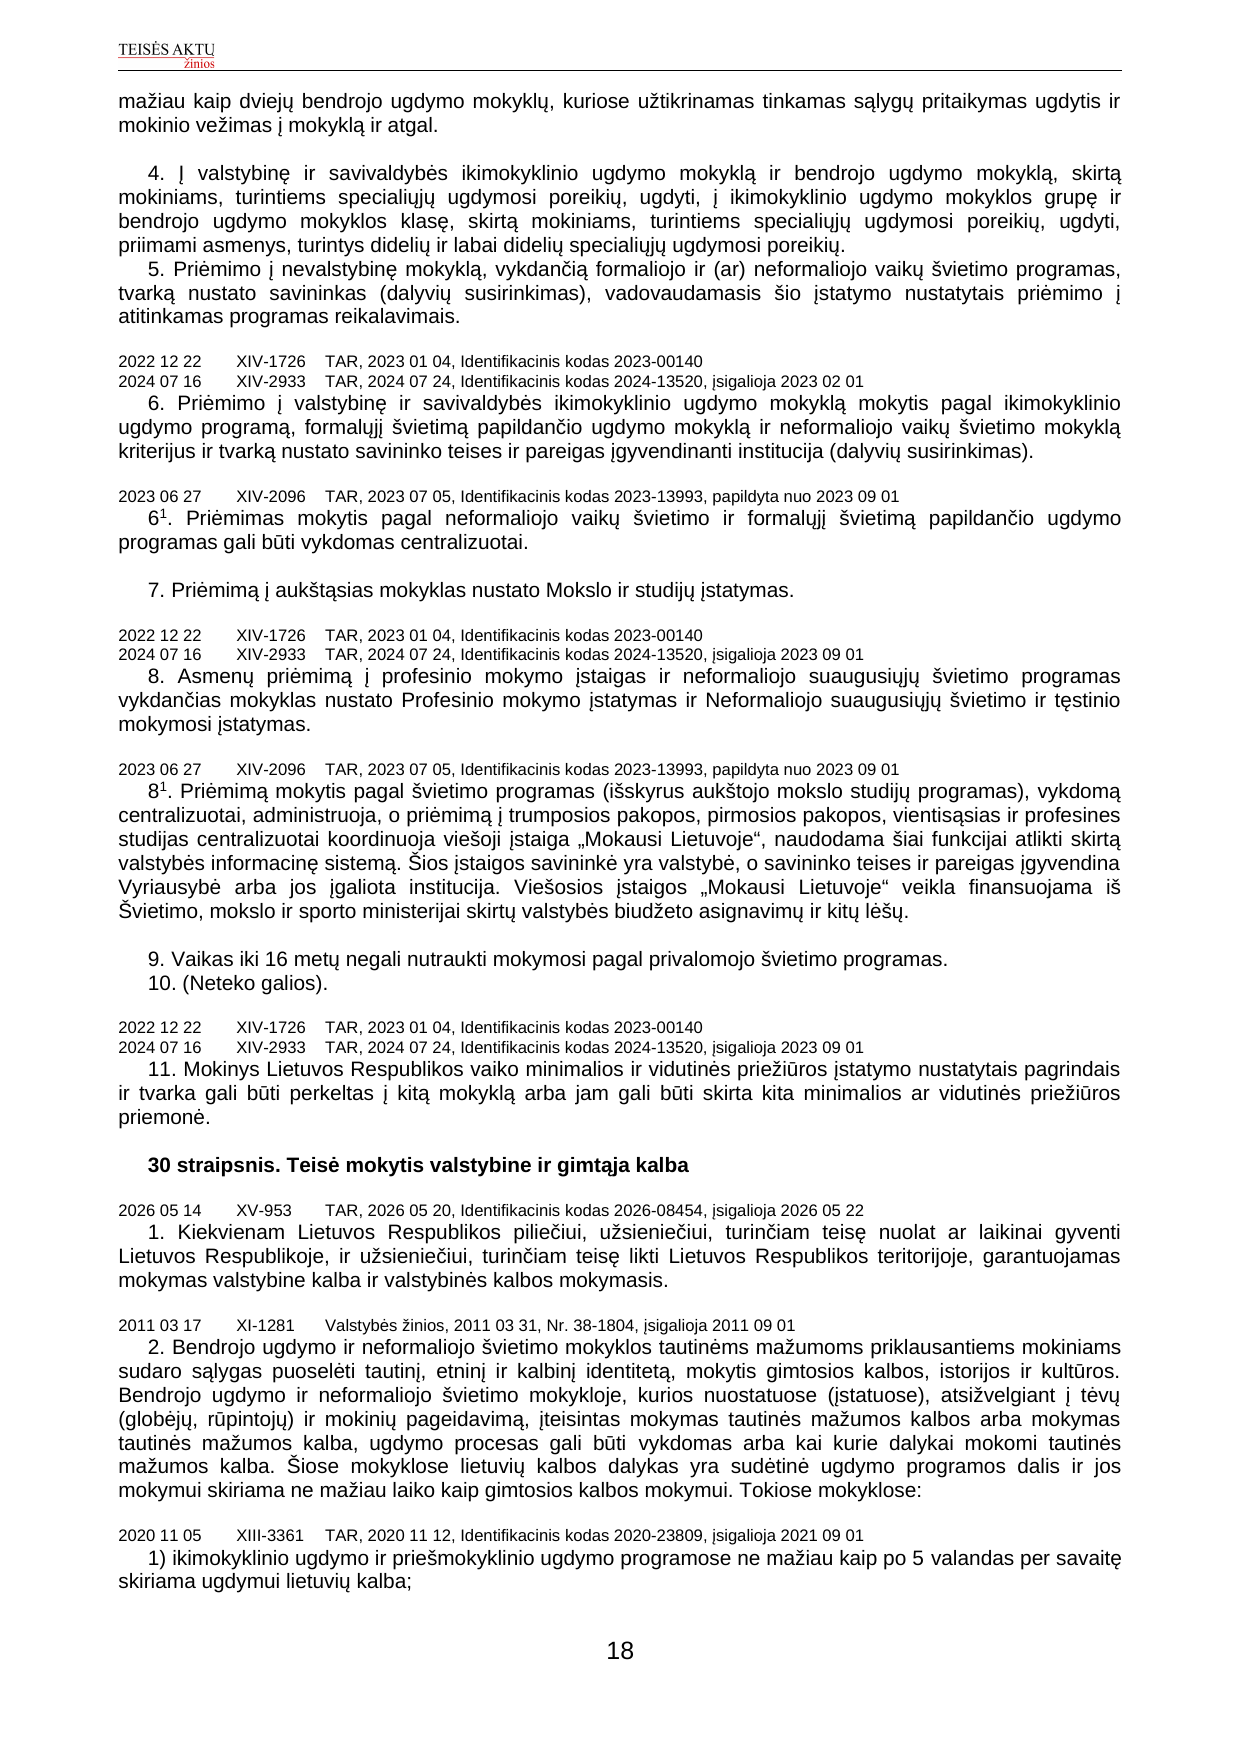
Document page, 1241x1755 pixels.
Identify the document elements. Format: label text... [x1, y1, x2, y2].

text 2020 11 05 XIII-3361 TAR, 2020 11 12, Identifikacinis kodas 2020-23809, įsigalioja 2021 09 01 [118, 1526, 1122, 1545]
text 1. Kiekvienam Lietuvos Respublikos piliečiui, užsieniečiui, turinčiam teisę nuolat ar laikinai gyventi Lietuvos Respublikoje, ir užsieniečiui, turinčiam teisę likti Lietuvos Respublikos teritorijoje, garantuojamas mokymas valstybine kalba ir valstybinės kalbos mokymasis. [118, 1219, 1122, 1291]
text 2023 06 27 XIV-2096 TAR, 2023 07 05, Identifikacinis kodas 2023-13993, papildyta nuo 2023 09 01 [118, 486, 1122, 506]
text 2011 03 17 XI-1281 Valstybės žinios, 2011 03 31, Nr. 38-1804, įsigalioja 2011 09 01 [118, 1315, 1122, 1334]
text 2024 07 16 XIV-2933 TAR, 2024 07 24, Identifikacinis kodas 2024-13520, įsigalioja 2023 09 01 [118, 644, 1122, 664]
text 2024 07 16 XIV-2933 TAR, 2024 07 24, Identifikacinis kodas 2024-13520, įsigalioja 2023 02 01 [118, 371, 1122, 391]
text 30 straipsnis. Teisė mokytis valstybine ir gimtąja kalba [118, 1152, 1122, 1176]
text 8. Asmenų priėmimą į profesinio mokymo įstaigas ir neformaliojo suaugusiųjų švietimo programas vykdančias mokyklas nustato Profesinio mokymo įstatymas ir Neformaliojo suaugusiųjų švietimo ir tęstinio mokymosi įstatymas. [118, 664, 1122, 736]
text 2. Bendrojo ugdymo ir neformaliojo švietimo mokyklos tautinėms mažumoms priklausantiems mokiniams sudaro sąlygas puoselėti tautinį, etninį ir kalbinį identitetą, mokytis gimtosios kalbos, istorijos ir kultūros. Bendrojo ugdymo ir neformaliojo švietimo mokykloje, kurios nuostatuose (įstatuose), atsižvelgiant į tėvų (globėjų, rūpintojų) ir mokinių pageidavimą, įteisintas mokymas tautinės mažumos kalbos arba mokymas tautinės mažumos kalba, ugdymo procesas gali būti vykdomas arba kai kurie dalykai mokomi tautinės mažumos kalba. Šiose mokyklose lietuvių kalbos dalykas yra sudėtinė ugdymo programos dalis ir jos mokymui skiriama ne mažiau laiko kaip gimtosios kalbos mokymui. Tokiose mokyklose: [118, 1334, 1122, 1502]
text 4. Į valstybinę ir savivaldybės ikimokyklinio ugdymo mokyklą ir bendrojo ugdymo mokyklą, skirtą mokiniams, turintiems specialiųjų ugdymosi poreikių, ugdyti, į ikimokyklinio ugdymo mokyklos grupę ir bendrojo ugdymo mokyklos klasę, skirtą mokiniams, turintiems specialiųjų ugdymosi poreikių, ugdyti, priimami asmenys, turintys didelių ir labai didelių specialiųjų ugdymosi poreikių. [118, 161, 1122, 256]
text 2022 12 22 XIV-1726 TAR, 2023 01 04, Identifikacinis kodas 2023-00140 [118, 625, 1122, 644]
text 81. Priėmimą mokytis pagal švietimo programas (išskyrus aukštojo mokslo studijų programas), vykdomą centralizuotai, administruoja, o priėmimą į trumposios pakopos, pirmosios pakopos, vientisąsias ir profesines studijas centralizuotai koordinuoja viešoji įstaiga „Mokausi Lietuvoje“, naudodama šiai funkcijai atlikti skirtą valstybės informacinę sistemą. Šios įstaigos savininkė yra valstybė, o savininko teises ir pareigas įgyvendina Vyriausybė arba jos įgaliota institucija. Viešosios įstaigos „Mokausi Lietuvoje“ veikla finansuojama iš Švietimo, mokslo ir sporto ministerijai skirtų valstybės biudžeto asignavimų ir kitų lėšų. [118, 779, 1122, 922]
text 5. Priėmimo į nevalstybinę mokyklą, vykdančią formaliojo ir (ar) neformaliojo vaikų švietimo programas, tvarką nustato savininkas (dalyvių susirinkimas), vadovaudamasis šio įstatymo nustatytais priėmimo į atitinkamas programas reikalavimais. [118, 256, 1122, 328]
text 6. Priėmimo į valstybinę ir savivaldybės ikimokyklinio ugdymo mokyklą mokytis pagal ikimokyklinio ugdymo programą, formalųjį švietimą papildančio ugdymo mokyklą ir neformaliojo vaikų švietimo mokyklą kriterijus ir tvarką nustato savininko teises ir pareigas įgyvendinanti institucija (dalyvių susirinkimas). [118, 391, 1122, 462]
text 2024 07 16 XIV-2933 TAR, 2024 07 24, Identifikacinis kodas 2024-13520, įsigalioja 2023 09 01 [118, 1037, 1122, 1057]
text 10. (Neteko galios). [118, 970, 1122, 994]
text 2026 05 14 XV-953 TAR, 2026 05 20, Identifikacinis kodas 2026-08454, įsigalioja 2026 05 22 [118, 1200, 1122, 1219]
text 2022 12 22 XIV-1726 TAR, 2023 01 04, Identifikacinis kodas 2023-00140 [118, 1018, 1122, 1037]
text 11. Mokinys Lietuvos Respublikos vaiko minimalios ir vidutinės priežiūros įstatymo nustatytais pagrindais ir tvarka gali būti perkeltas į kitą mokyklą arba jam gali būti skirta kita minimalios ar vidutinės priežiūros priemonė. [118, 1057, 1122, 1128]
text mažiau kaip dviejų bendrojo ugdymo mokyklų, kuriose užtikrinamas tinkamas sąlygų pritaikymas ugdytis ir mokinio vežimas į mokyklą ir atgal. [118, 89, 1122, 137]
text 2022 12 22 XIV-1726 TAR, 2023 01 04, Identifikacinis kodas 2023-00140 [118, 352, 1122, 371]
text 1) ikimokyklinio ugdymo ir priešmokyklinio ugdymo programose ne mažiau kaip po 5 valandas per savaitę skiriama ugdymui lietuvių kalba; [118, 1545, 1122, 1593]
text 61. Priėmimas mokytis pagal neformaliojo vaikų švietimo ir formalųjį švietimą papildančio ugdymo programas gali būti vykdomas centralizuotai. [118, 506, 1122, 553]
text 9. Vaikas iki 16 metų negali nutraukti mokymosi pagal privalomojo švietimo programas. [118, 946, 1122, 970]
text 7. Priėmimą į aukštąsias mokyklas nustato Mokslo ir studijų įstatymas. [118, 577, 1122, 601]
text 2023 06 27 XIV-2096 TAR, 2023 07 05, Identifikacinis kodas 2023-13993, papildyta nuo 2023 09 01 [118, 759, 1122, 779]
